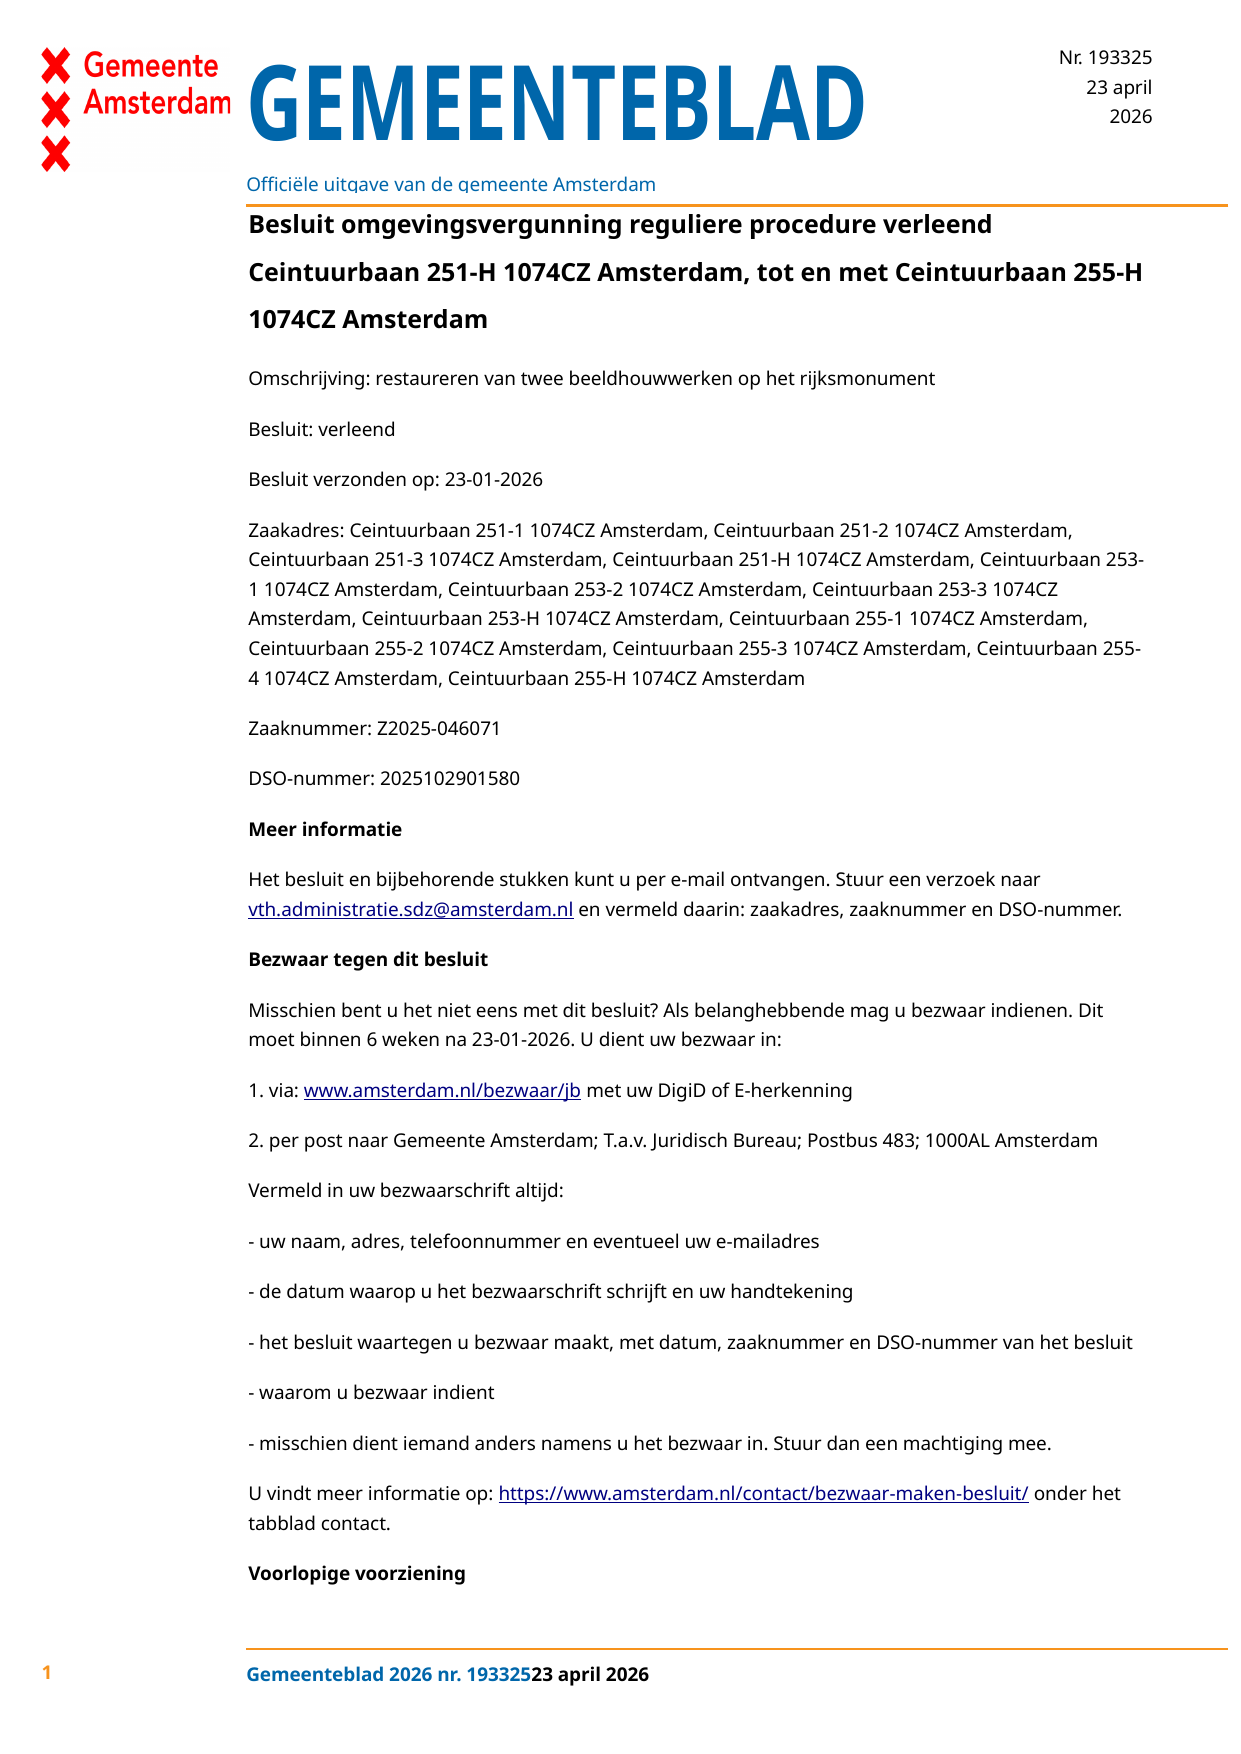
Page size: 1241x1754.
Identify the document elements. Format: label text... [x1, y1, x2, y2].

text Bezwaar tegen dit besluit [248, 946, 1152, 972]
text Zaaknummer: Z2025-046071 [248, 715, 1152, 741]
text Het besluit en bijbehorende stukken kunt u per e-mail ontvangen. Stuur een verzoek naar vth.administratie.sdz@amsterdam.nl en vermeld daarin: zaakadres, zaaknummer en DSO-nummer. [248, 866, 1152, 922]
picture [41, 47, 231, 172]
text Omschrijving: restaureren van twee beeldhouwwerken op het rijksmonument [248, 366, 1152, 391]
text - waarom u bezwaar indient [248, 1379, 1152, 1405]
text 1. via: www.amsterdam.nl/bezwaar/jb met uw DigiD of E-herkenning [248, 1077, 1152, 1102]
text Voorlopige voorziening [248, 1560, 1152, 1586]
text U vindt meer informatie op: https://www.amsterdam.nl/contact/bezwaar-maken-besluit/ onder het tabblad contact. [248, 1480, 1152, 1535]
text DSO-nummer: 2025102901580 [248, 766, 1152, 791]
text Vermeld in uw bezwaarschrift altijd: [248, 1178, 1152, 1203]
text 2. per post naar Gemeente Amsterdam; T.a.v. Juridisch Bureau; Postbus 483; 1000AL Amsterdam [248, 1127, 1152, 1153]
text Besluit omgevingsvergunning reguliere procedure verleend Ceintuurbaan 251-H 1074CZ Amsterdam, tot en met Ceintuurbaan 255-H 1074CZ Amsterdam [248, 207, 1152, 336]
text Besluit: verleend [248, 416, 1152, 442]
text - het besluit waartegen u bezwaar maakt, met datum, zaaknummer en DSO-nummer van het besluit [248, 1329, 1152, 1354]
text - misschien dient iemand anders namens u het bezwaar in. Stuur dan een machtiging mee. [248, 1430, 1152, 1455]
text Besluit verzonden op: 23-01-2026 [248, 466, 1152, 492]
text Zaakadres: Ceintuurbaan 251-1 1074CZ Amsterdam, Ceintuurbaan 251-2 1074CZ Amsterdam, Ceintuurbaan 251-3 1074CZ Amsterdam, Ceintuurbaan 251-H 1074CZ Amsterdam, Ceintuurbaan 253-1 1074CZ Amsterdam, Ceintuurbaan 253-2 1074CZ Amsterdam, Ceintuurbaan 253-3 1074CZ Amsterdam, Ceintuurbaan 253-H 1074CZ Amsterdam, Ceintuurbaan 255-1 1074CZ Amsterdam, Ceintuurbaan 255-2 1074CZ Amsterdam, Ceintuurbaan 255-3 1074CZ Amsterdam, Ceintuurbaan 255-4 1074CZ Amsterdam, Ceintuurbaan 255-H 1074CZ Amsterdam [248, 517, 1152, 690]
text - de datum waarop u het bezwaarschrift schrijft en uw handtekening [248, 1278, 1152, 1304]
text Meer informatie [248, 816, 1152, 842]
text - uw naam, adres, telefoonnummer en eventueel uw e-mailadres [248, 1228, 1152, 1254]
text Misschien bent u het niet eens met dit besluit? Als belanghebbende mag u bezwaar indienen. Dit moet binnen 6 weken na 23-01-2026. U dient uw bezwaar in: [248, 997, 1152, 1052]
